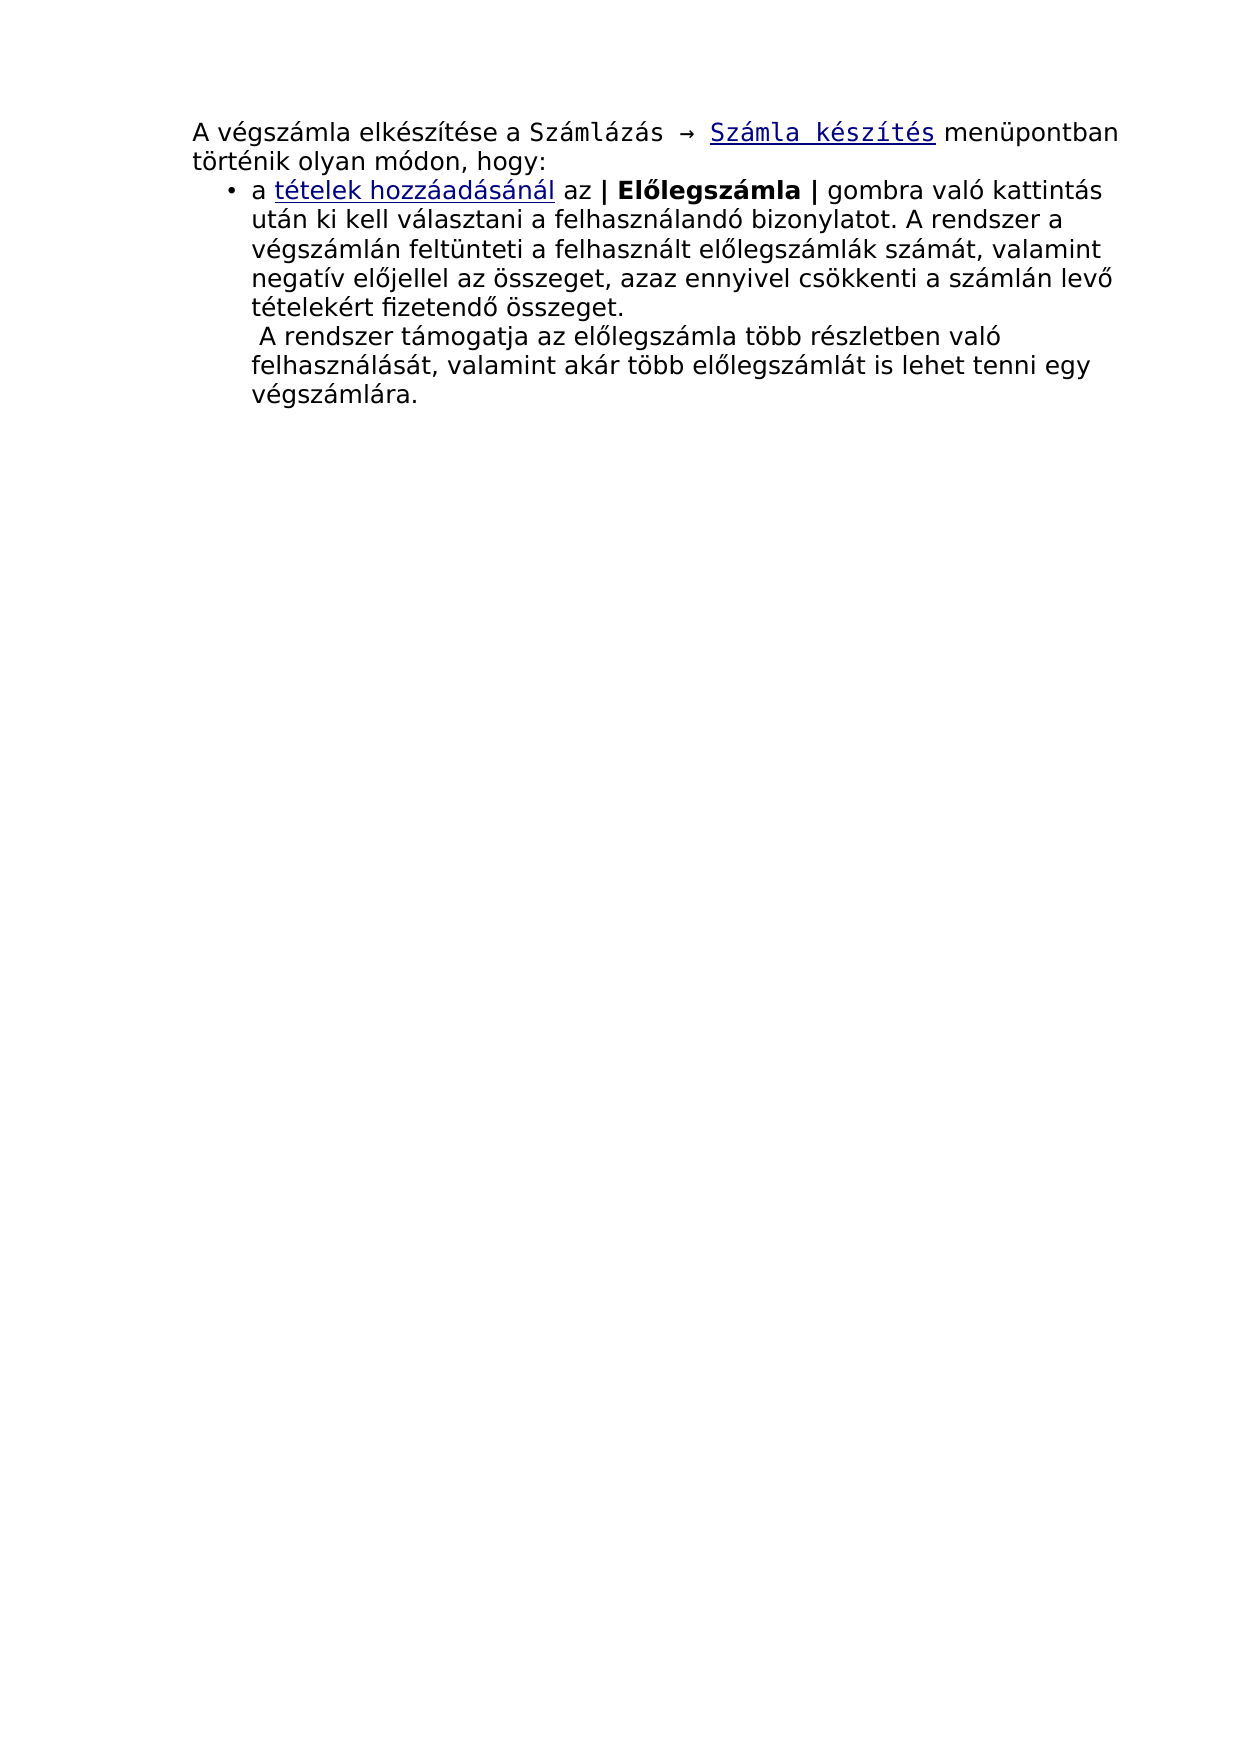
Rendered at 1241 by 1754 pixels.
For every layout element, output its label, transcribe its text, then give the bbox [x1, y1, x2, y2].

list A végszámla elkészítése a Számlázás → Számla készítés menüpontban történik olyan módon, hogy: [177, 118, 1122, 176]
list a tételek hozzáadásánál az | Előlegszámla | gombra való kattintás után ki kell választani a felhasználandó bizonylatot. A rendszer a végszámlán feltünteti a felhasznált előlegszámlák számát, valamint negatív előjellel az összeget, azaz ennyivel csökkenti a számlán levő tételekért fizetendő összeget. A rendszer támogatja az előlegszámla több részletben való felhasználását, valamint akár több előlegszámlát is lehet tenni egy végszámlára. [236, 176, 1122, 410]
